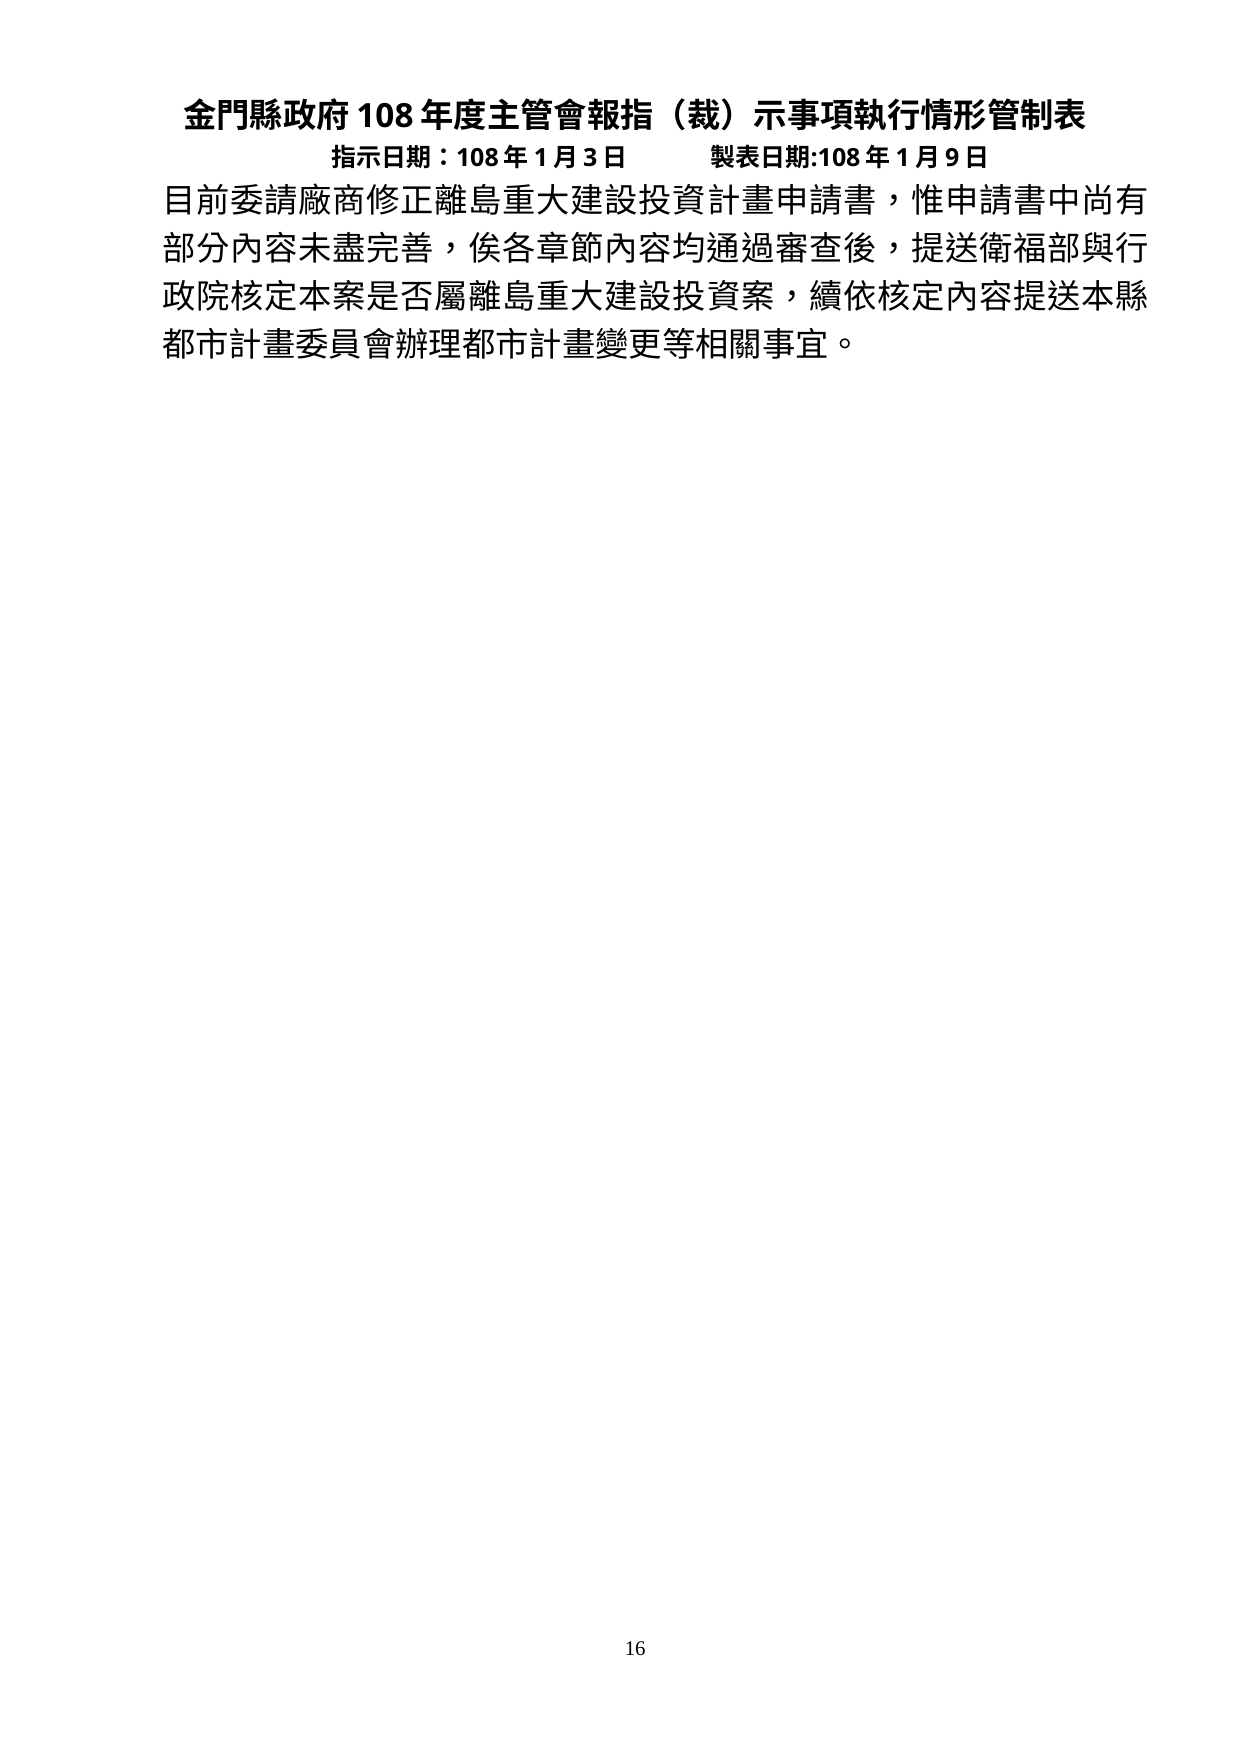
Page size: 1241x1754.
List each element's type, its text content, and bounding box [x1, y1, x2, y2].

text 目前委請廠商修正離島重大建設投資計畫申請書，惟申請書中尚有部分內容未盡完善，俟各章節內容均通過審查後，提送衛福部與行政院核定本案是否屬離島重大建設投資案，續依核定內容提送本縣都市計畫委員會辦理都市計畫變更等相關事宜。 [162, 173, 1152, 366]
